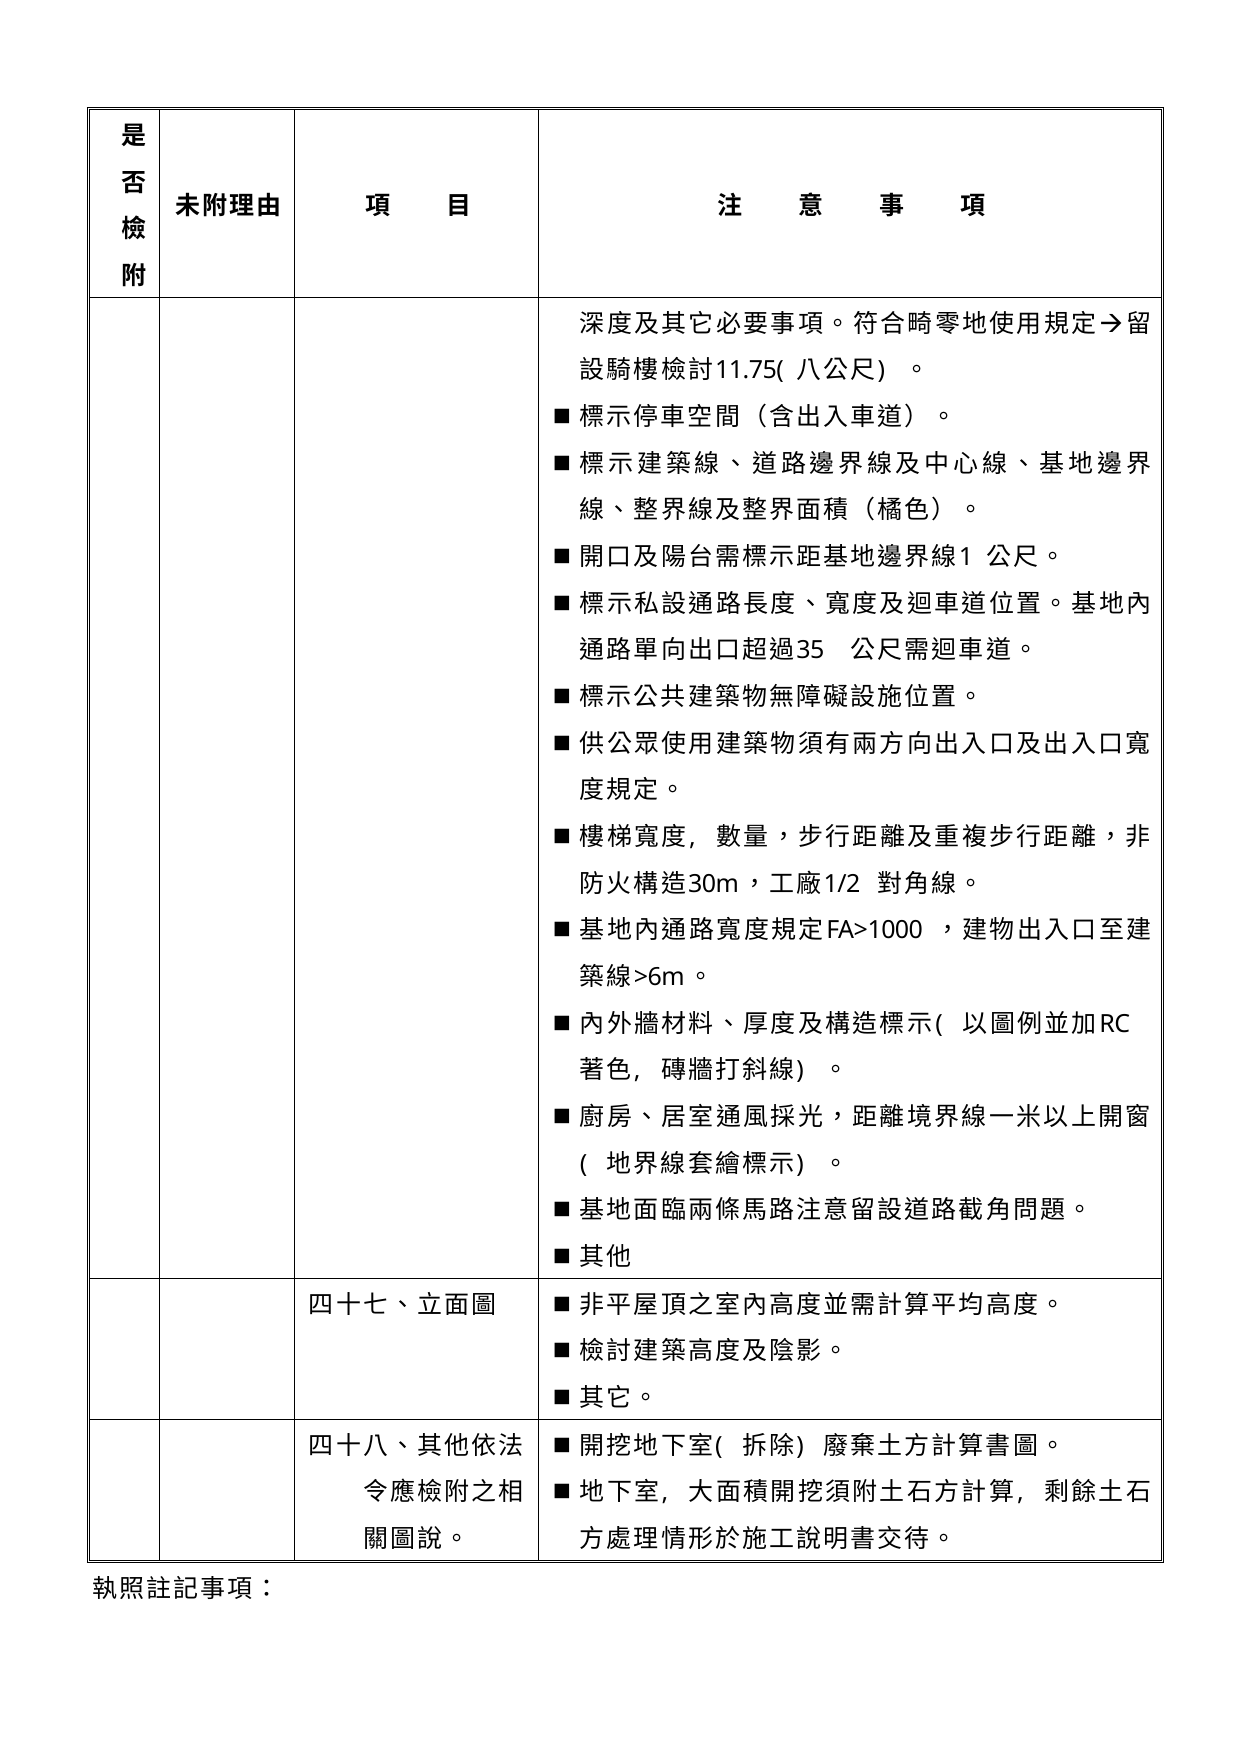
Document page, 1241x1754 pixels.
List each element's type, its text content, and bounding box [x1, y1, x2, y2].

table_header 注 意 事 項 [539, 110, 1161, 297]
table_cell 深度及其它必要事項。符合畸零地使用規定留設騎樓檢討11.75(八公尺)。 標示停車空間（含出入車道）。 標示建築線、道路邊界線及中心線、基地邊界線、整界線及整界面積（橘色）。 開口及陽台需標示距基地邊界線1公尺。 標示私設通路長度、寬度及迴車道位置。基地內通路單向出口超過35公尺需迴車道。 標示公共建築物無障礙設施位置。 供公眾使用建築物須有兩方向出入口及出入口寬度規定。 樓梯寬度,數量，步行距離及重複步行距離，非防火構造30m，工廠1/2對角線。 基地內通路寬度規定FA>1000，建物出入口至建築線>6m。 內外牆材料、厚度及構造標示(以圖例並加RC著色,磚牆打斜線) 。 廚房、居室通風採光，距離境界線一米以上開窗(地界線套繪標示)。 基地面臨兩條馬路注意留設道路截角問題。 其他 [539, 298, 1161, 1278]
text 執照註記事項： [92, 1563, 1148, 1610]
table_cell 四十七、立面圖 [295, 1279, 538, 1419]
table_cell [160, 1420, 294, 1560]
table_cell [160, 298, 294, 1278]
table_cell [90, 1420, 159, 1560]
table_cell [295, 298, 538, 1278]
table_cell [90, 298, 159, 1278]
table_header 是否檢附 [90, 110, 159, 297]
table_header 項 目 [295, 110, 538, 297]
table_cell [160, 1279, 294, 1419]
table_cell [90, 1279, 159, 1419]
table_cell 非平屋頂之室內高度並需計算平均高度。 檢討建築高度及陰影。 其它。 [539, 1279, 1161, 1419]
table_cell 四十八、其他依法令應檢附之相關圖說。 [295, 1420, 538, 1560]
table_header 未附理由 [160, 110, 294, 297]
table_cell 開挖地下室(拆除)廢棄土方計算書圖。 地下室,大面積開挖須附土石方計算,剩餘土石方處理情形於施工說明書交待。 [539, 1420, 1161, 1560]
